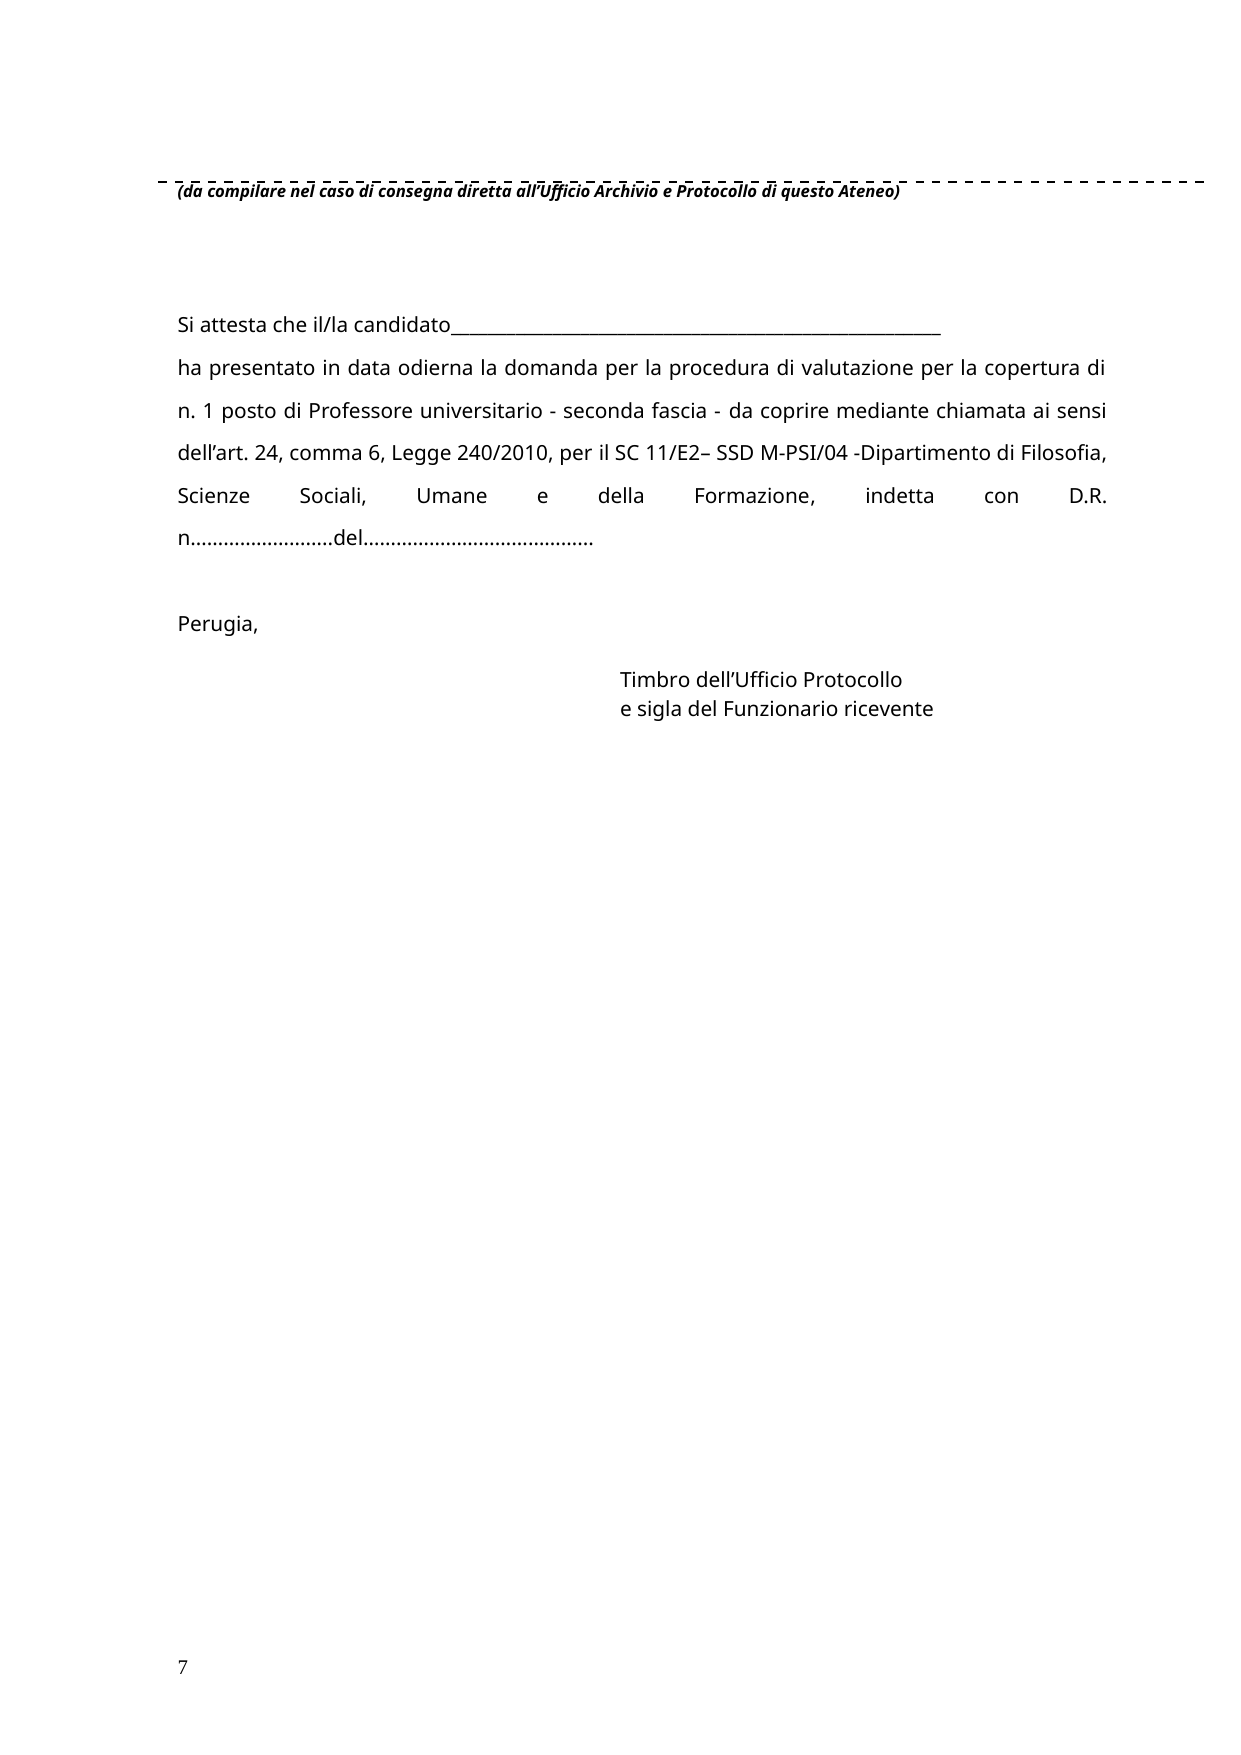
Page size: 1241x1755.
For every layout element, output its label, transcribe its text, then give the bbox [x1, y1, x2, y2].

text ha presentato in data odierna la domanda per la procedura di valutazione per la copertura di n. 1 posto di Professore universitario - seconda fascia - da coprire mediante chiamata ai sensi dell’art. 24, comma 6, Legge 240/2010, per il SC 11/E2– SSD M-PSI/04 -Dipartimento di Filosofia, Scienze Sociali, Umane e della Formazione, indetta con D.R. n……………………..del…………………………………... [177, 353, 1107, 552]
text Perugia, [177, 609, 1107, 637]
text Timbro dell’Ufficio Protocollo [177, 666, 1107, 694]
text Si attesta che il/la candidato_____________________________________________________ [177, 311, 1107, 339]
text (da compilare nel caso di consegna diretta all’Ufficio Archivio e Protocollo di questo Ateneo) [177, 180, 1107, 203]
text e sigla del Funzionario ricevente [177, 694, 1107, 722]
